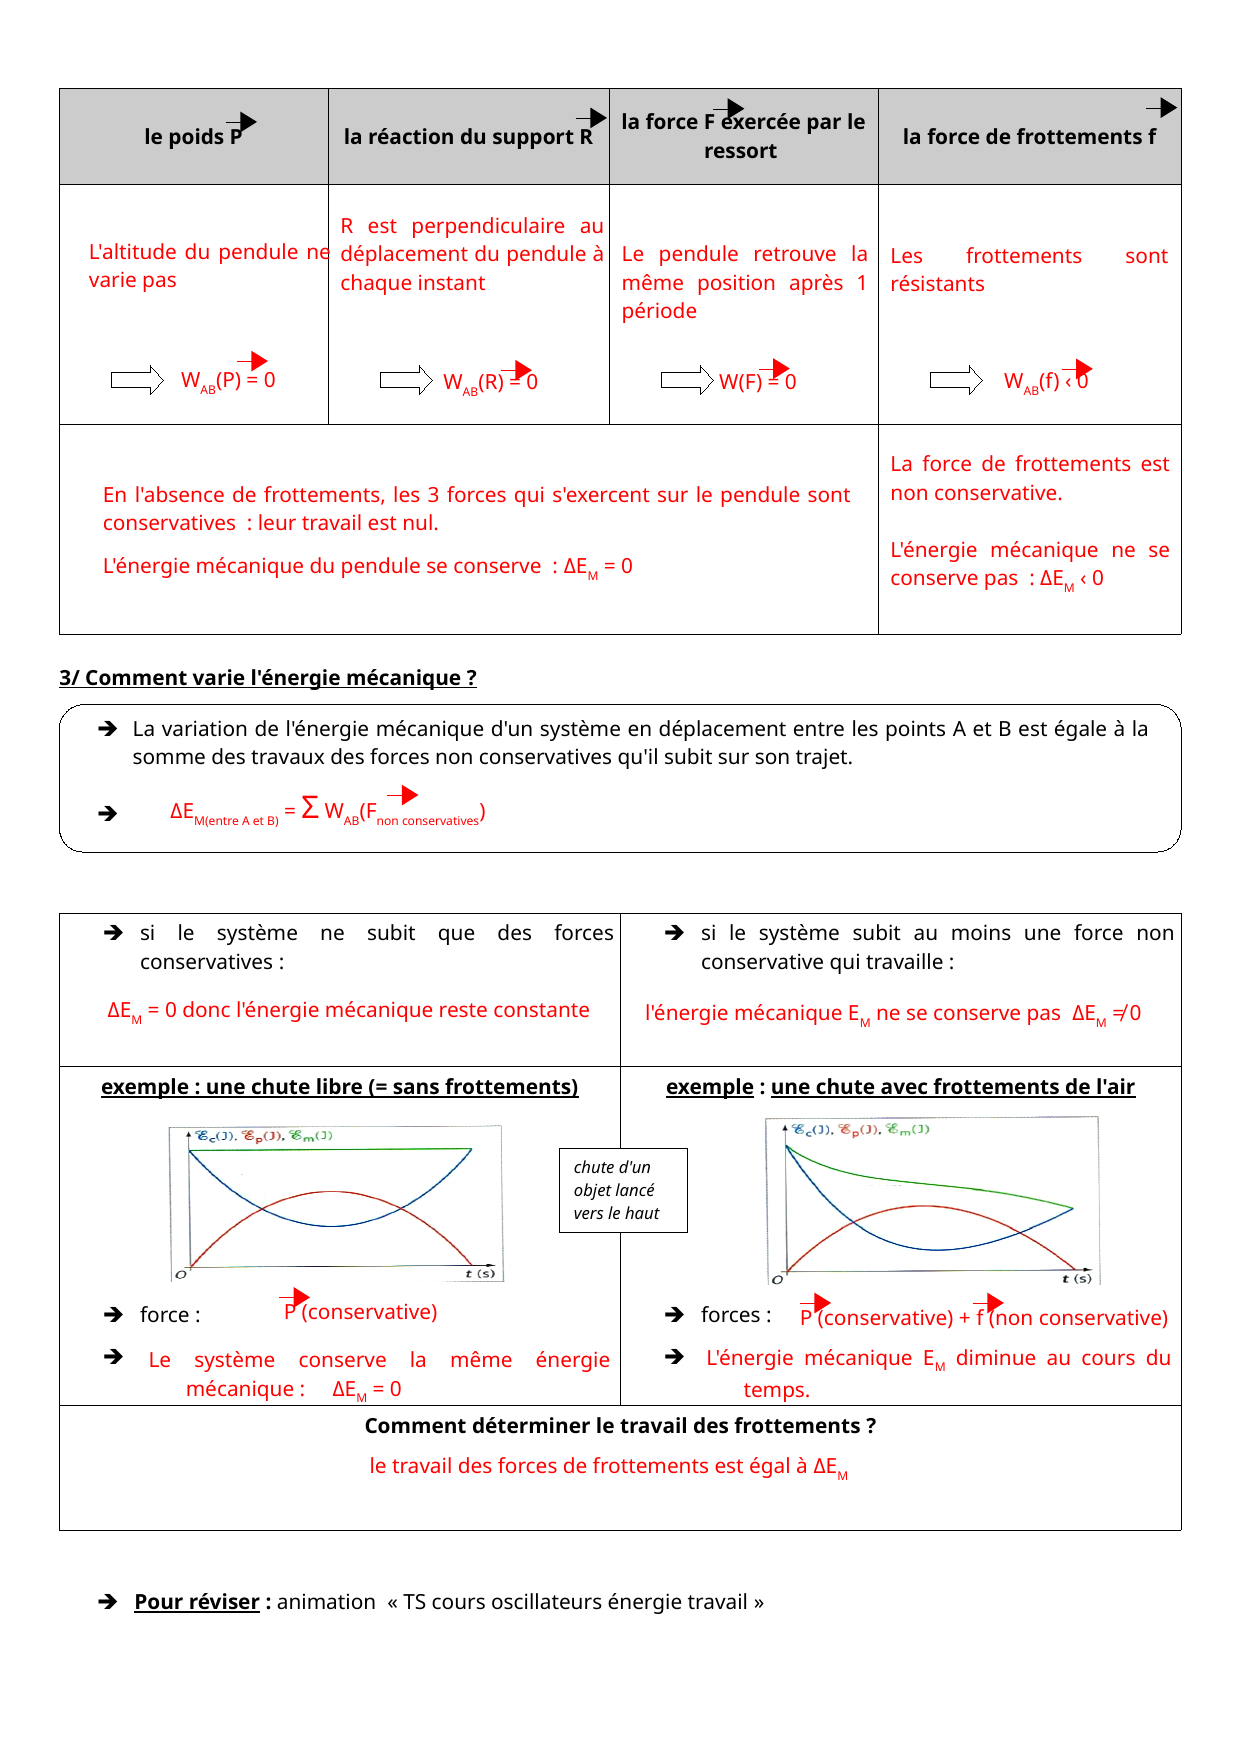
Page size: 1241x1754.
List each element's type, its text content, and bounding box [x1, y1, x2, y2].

table_header la force F exercée par le ressort [610, 89, 878, 184]
table_header si le système ne subit que des forces conservatives : [60, 914, 620, 1066]
table_header la force de frottements f [879, 89, 1181, 184]
table_cell [60, 185, 328, 423]
table_header la réaction du support R [329, 89, 609, 184]
table_cell Comment déterminer le travail des frottements ? [60, 1406, 1181, 1530]
table_header le poids P [60, 89, 328, 184]
table_cell [879, 185, 1181, 423]
table_cell exemple : une chute avec frottements de l'air forces : [621, 1067, 1181, 1405]
text 3/ Comment varie l'énergie mécanique ? [59, 663, 1181, 691]
list Pour réviser : animation « TS cours oscillateurs énergie travail » [97, 1587, 1181, 1616]
table_header si le système subit au moins une force non conservative qui travaille : [621, 914, 1181, 1066]
table_cell [60, 425, 878, 634]
table_cell [329, 185, 609, 423]
table_cell [610, 185, 878, 423]
table_cell [879, 425, 1181, 634]
table_cell exemple : une chute libre (= sans frottements) force : [60, 1067, 620, 1405]
